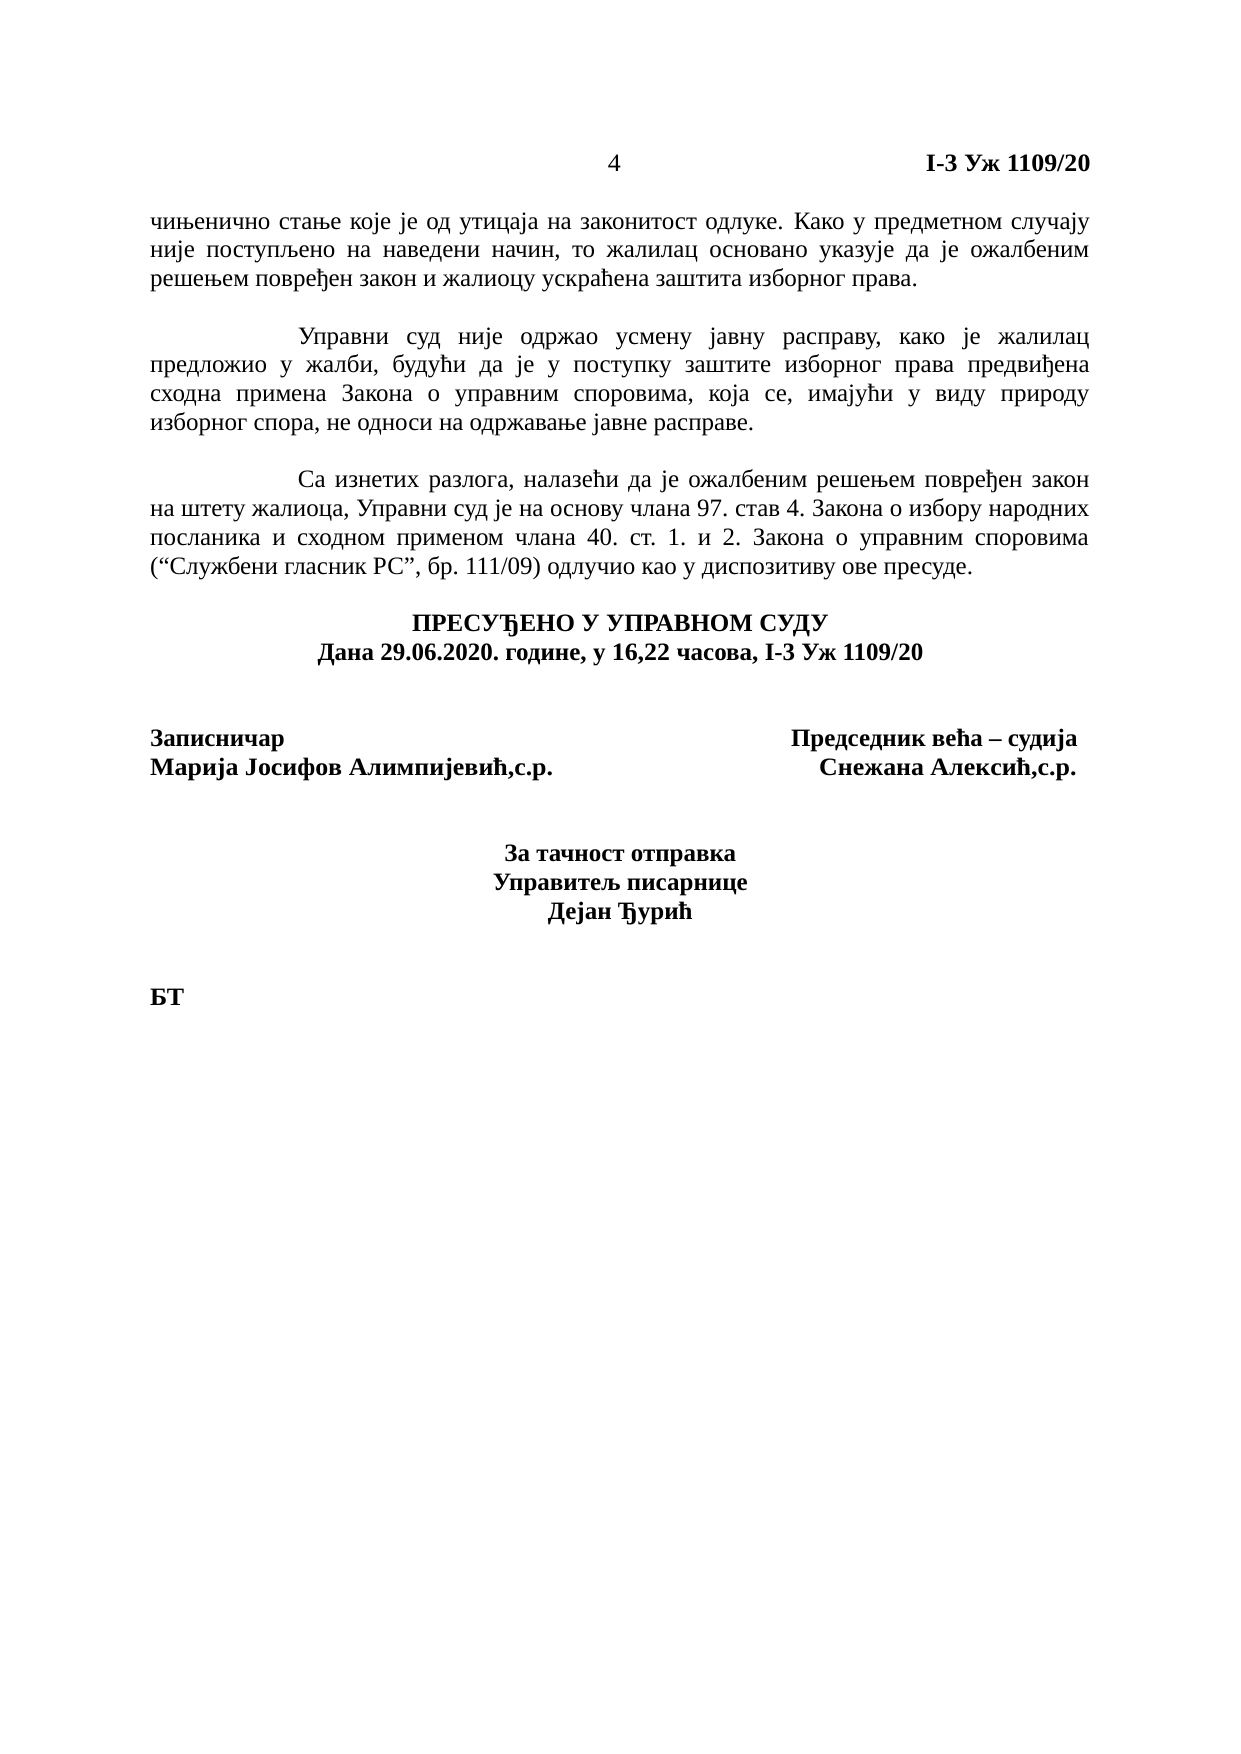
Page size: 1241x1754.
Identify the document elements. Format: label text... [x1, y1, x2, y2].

text чињенично стање које је од утицаја на законитост одлуке. Како у предметном случају није поступљено на наведени начин, то жалилац основано указује да је ожалбеним решењем повређен закон и жалиоцу ускраћена заштита изборног права. [150, 206, 1090, 292]
text Записничар Председник већа – судија [150, 723, 1090, 752]
text Са изнетих разлога, налазећи да је ожалбеним решењем повређен закон на штету жалиоца, Управни суд је на основу члана 97. став 4. Закона о избору народних посланика и сходном применом члана 40. ст. 1. и 2. Закона о управним споровима (“Службени гласник РС”, бр. 111/09) одлучио као у диспозитиву ове пресуде. [150, 464, 1090, 579]
text За тачност отправка [150, 838, 1090, 867]
text БT [150, 982, 1090, 1011]
text Дана 29.06.2020. године, у 16,22 часова, I-3 Уж 1109/20 [150, 637, 1090, 666]
text Управитељ писарнице [150, 867, 1090, 896]
text Управни суд није одржао усмену јавну расправу, како је жалилац предложио у жалби, будући да је у поступку заштите изборног права предвиђена сходна примена Закона о управним споровима, која се, имајући у виду природу изборног спора, не односи на одржавање јавне расправе. [150, 321, 1090, 436]
text Дејан Ђурић [150, 896, 1090, 924]
text Марија Јосифов Алимпијевић,с.р. Снежана Алексић,с.р. [150, 752, 1090, 781]
text ПРЕСУЂЕНО У УПРАВНОМ СУДУ [150, 608, 1090, 637]
